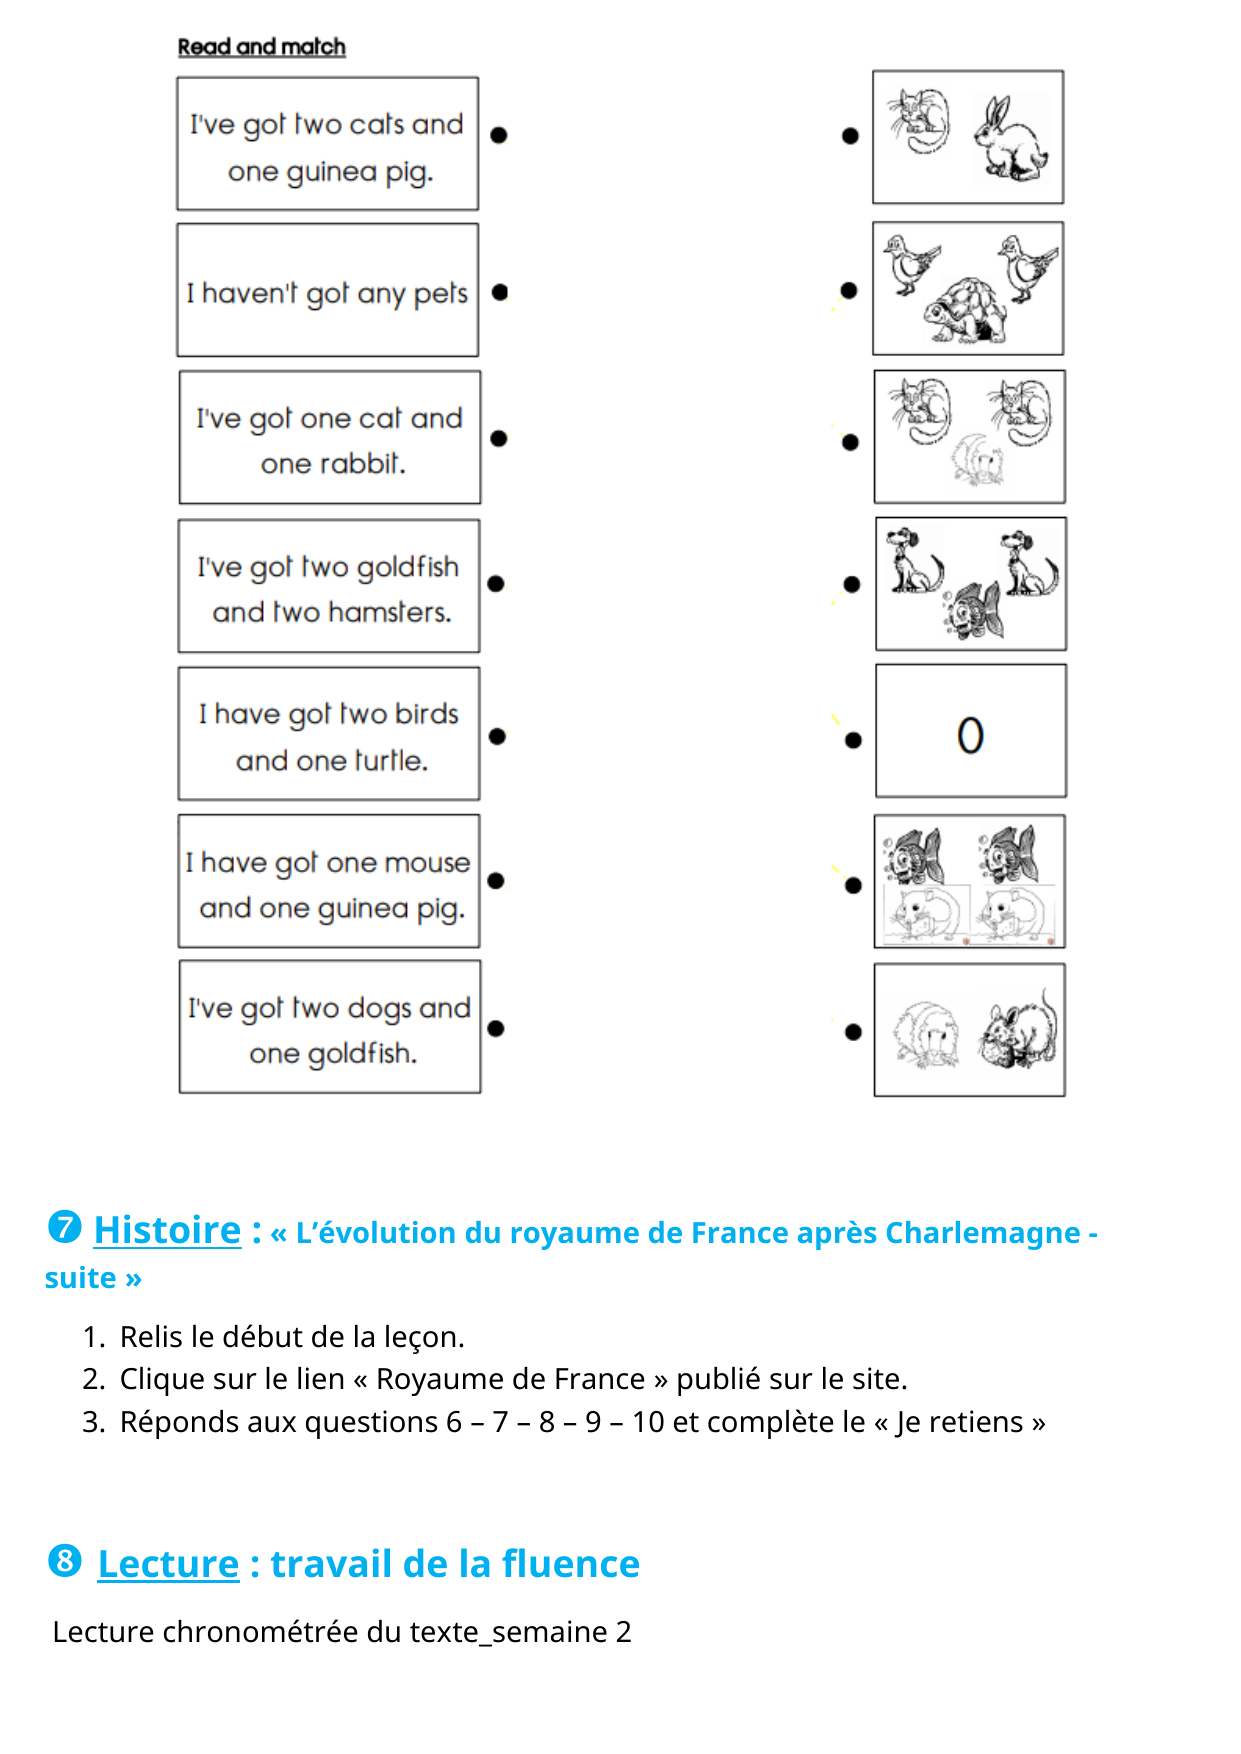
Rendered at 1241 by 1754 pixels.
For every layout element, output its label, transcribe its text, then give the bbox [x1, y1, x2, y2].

text Lecture chronométrée du texte_semaine 2 [44, 1612, 1196, 1651]
text  Histoire : « L’évolution du royaume de France après Charlemagne - suite » [44, 1203, 1196, 1297]
list Relis le début de la leçon. [82, 1316, 1196, 1356]
text  Lecture : travail de la fluence [44, 1528, 1196, 1591]
list Clique sur le lien « Royaume de France » publié sur le site. [82, 1359, 1196, 1398]
list Réponds aux questions 6 – 7 – 8 – 9 – 10 et complète le « Je retiens » [82, 1401, 1196, 1441]
